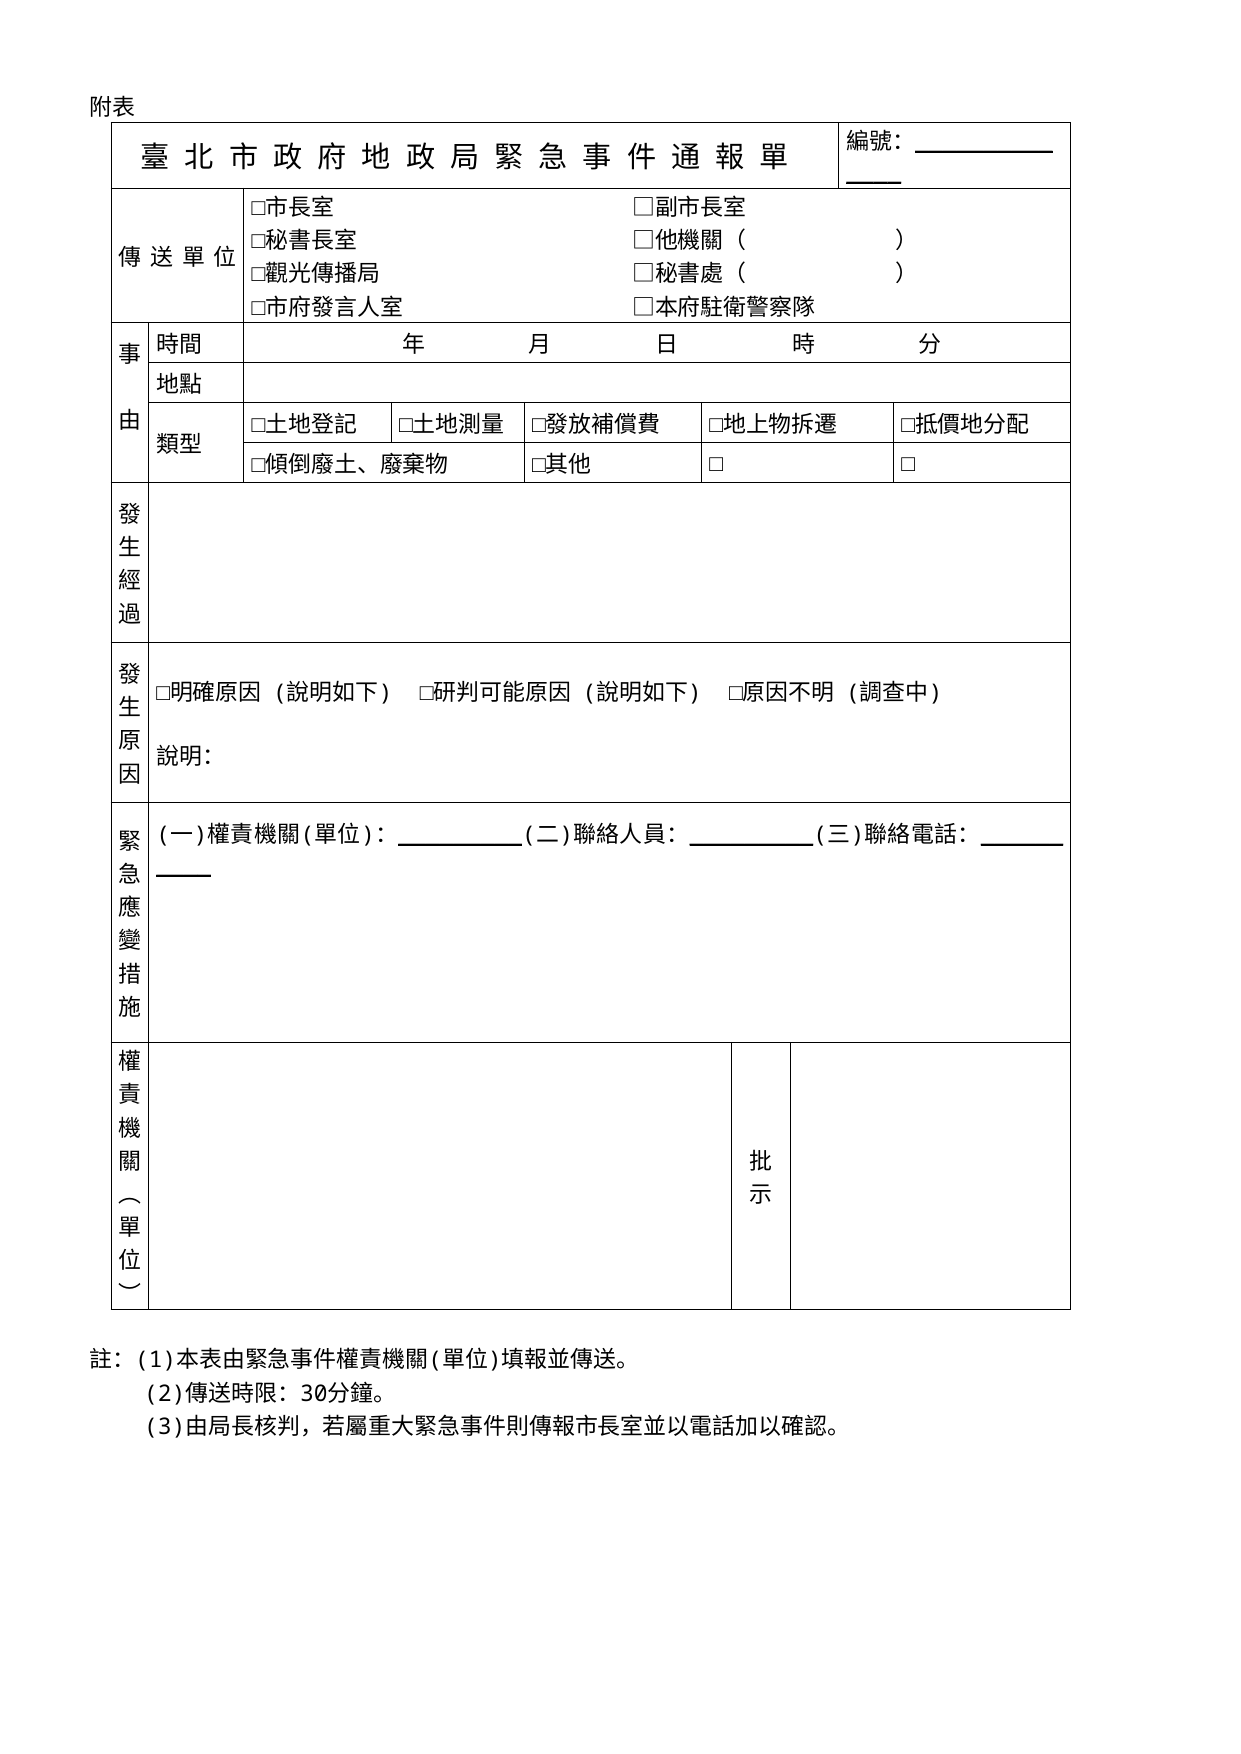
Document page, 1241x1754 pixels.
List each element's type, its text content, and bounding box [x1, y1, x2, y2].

table_cell 緊急應變措施 [112, 803, 148, 1042]
table_cell □ [894, 443, 1070, 482]
table_cell 發生經過 [112, 483, 148, 642]
table_cell □ [702, 443, 893, 482]
table_cell □市長室 □副市長室 □秘書長室 □他機關（ ） □觀光傳播局 □秘書處（ ） □市府發言人室 □本府駐衛警察隊 [244, 189, 1070, 322]
table_cell □明確原因 (說明如下) □研判可能原因 (說明如下) □原因不明 (調查中) 說明： [149, 643, 1070, 802]
table_cell □抵價地分配 [894, 403, 1070, 442]
table_cell 傳送單位 [112, 189, 243, 322]
table_cell 發生原因 [112, 643, 148, 802]
table_cell □土地測量 [392, 403, 524, 442]
table_cell □傾倒廢土、廢棄物 [244, 443, 524, 482]
table_cell [791, 1043, 1070, 1309]
table_cell 時間 [149, 323, 243, 362]
table_cell [244, 363, 1070, 402]
table_cell □其他 [525, 443, 701, 482]
table_cell 權責機關︵ 單位 ︶ [112, 1043, 148, 1309]
table_cell (一)權責機關(單位)：_________(二)聯絡人員：_________(三)聯絡電話：__________ [149, 803, 1070, 1042]
text 附表 [89, 89, 1152, 122]
text (2)傳送時限：30分鐘。 [89, 1374, 1152, 1408]
table_cell □地上物拆遷 [702, 403, 893, 442]
table_cell 批示 [732, 1043, 790, 1309]
table_header 臺北市政府地政局緊急事件通報單 [112, 123, 838, 187]
table_cell [149, 483, 1070, 642]
table_cell 地點 [149, 363, 243, 402]
text (3)由局長核判，若屬重大緊急事件則傳報市長室並以電話加以確認。 [89, 1408, 1152, 1441]
text 註：(1)本表由緊急事件權責機關(單位)填報並傳送。 [89, 1341, 1152, 1374]
table_cell 年 月 日 時 分 [244, 323, 1070, 362]
table_cell 類型 [149, 403, 243, 482]
table_cell □發放補償費 [525, 403, 701, 442]
table_cell 事 由 [112, 323, 148, 482]
table_cell □土地登記 [244, 403, 391, 442]
table_header 編號：______________ [839, 123, 1070, 187]
table_cell [149, 1043, 731, 1309]
